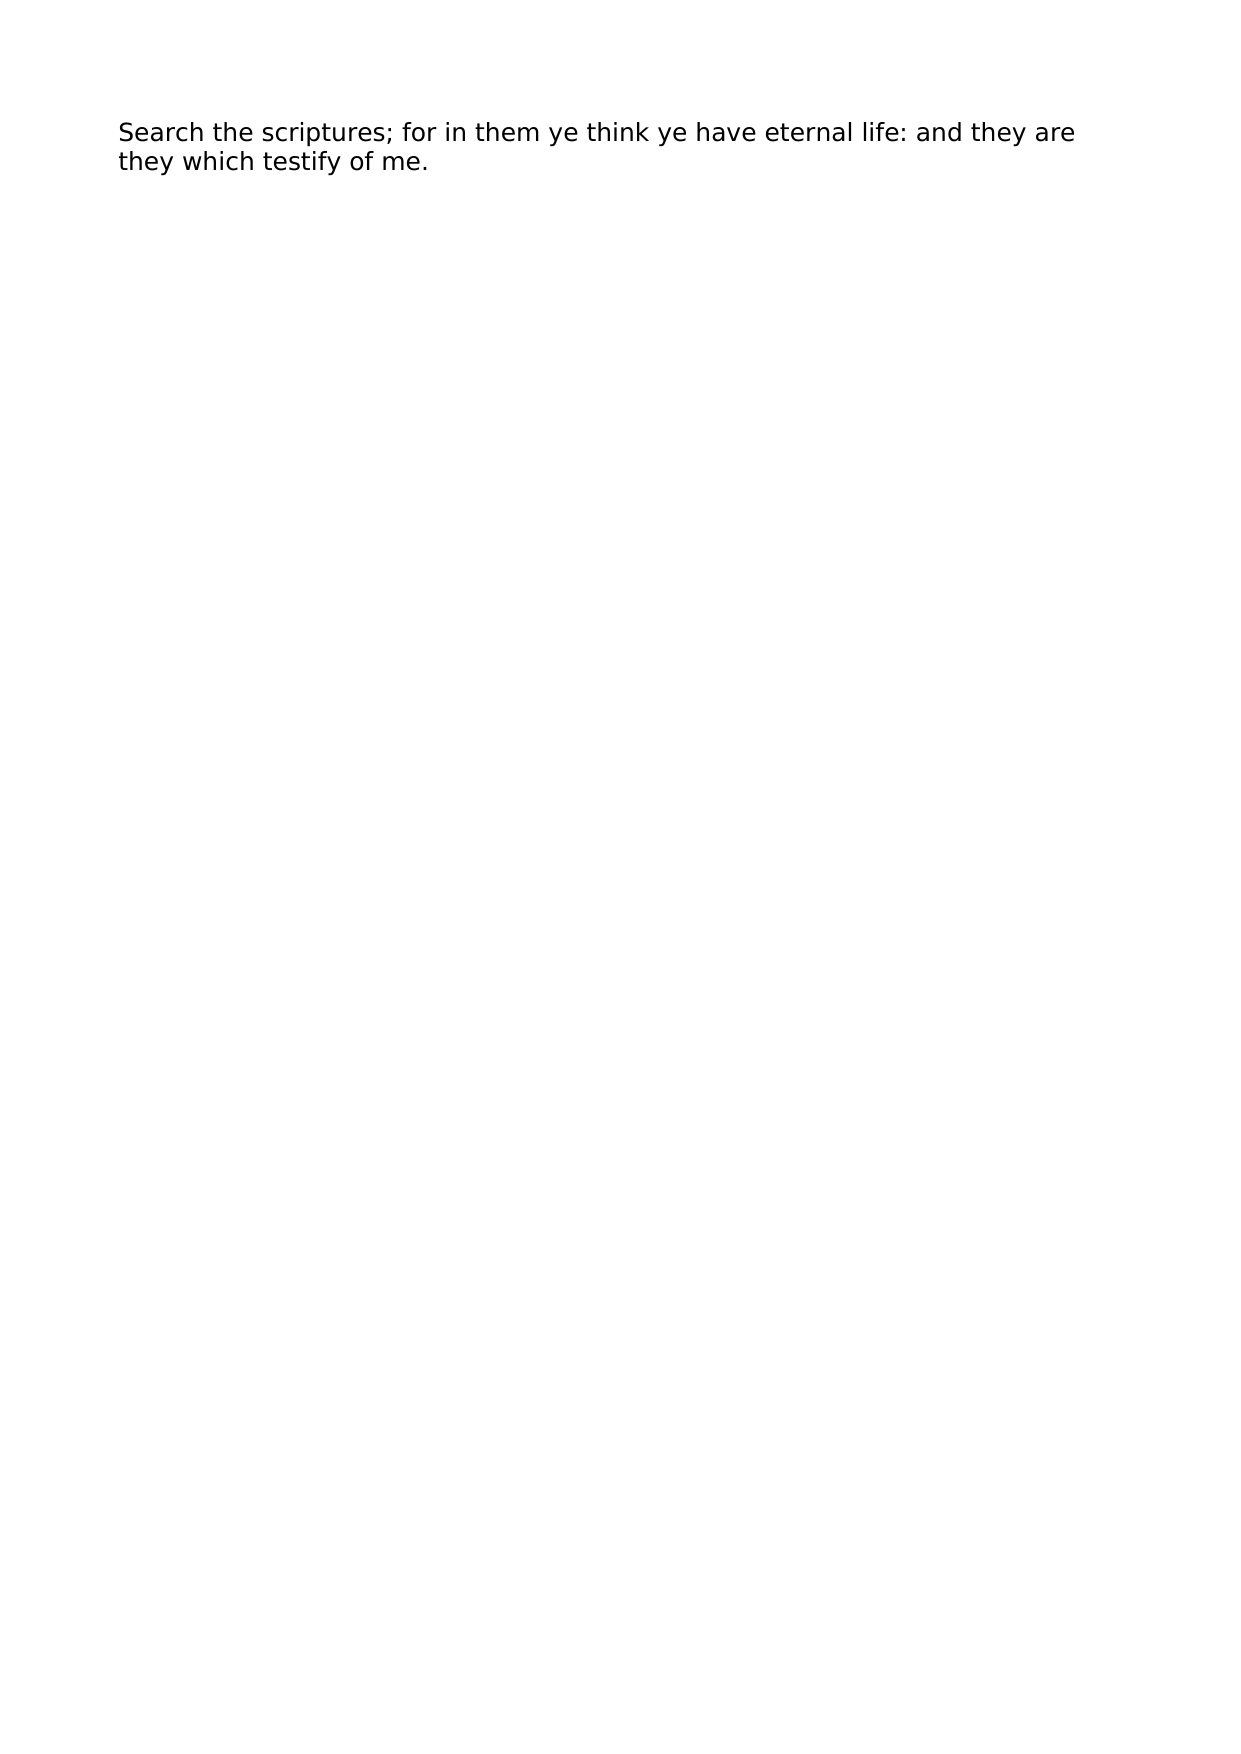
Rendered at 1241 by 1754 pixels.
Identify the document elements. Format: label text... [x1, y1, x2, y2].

text Search the scriptures; for in them ye think ye have eternal life: and they are they which testify of me. [118, 118, 1122, 176]
